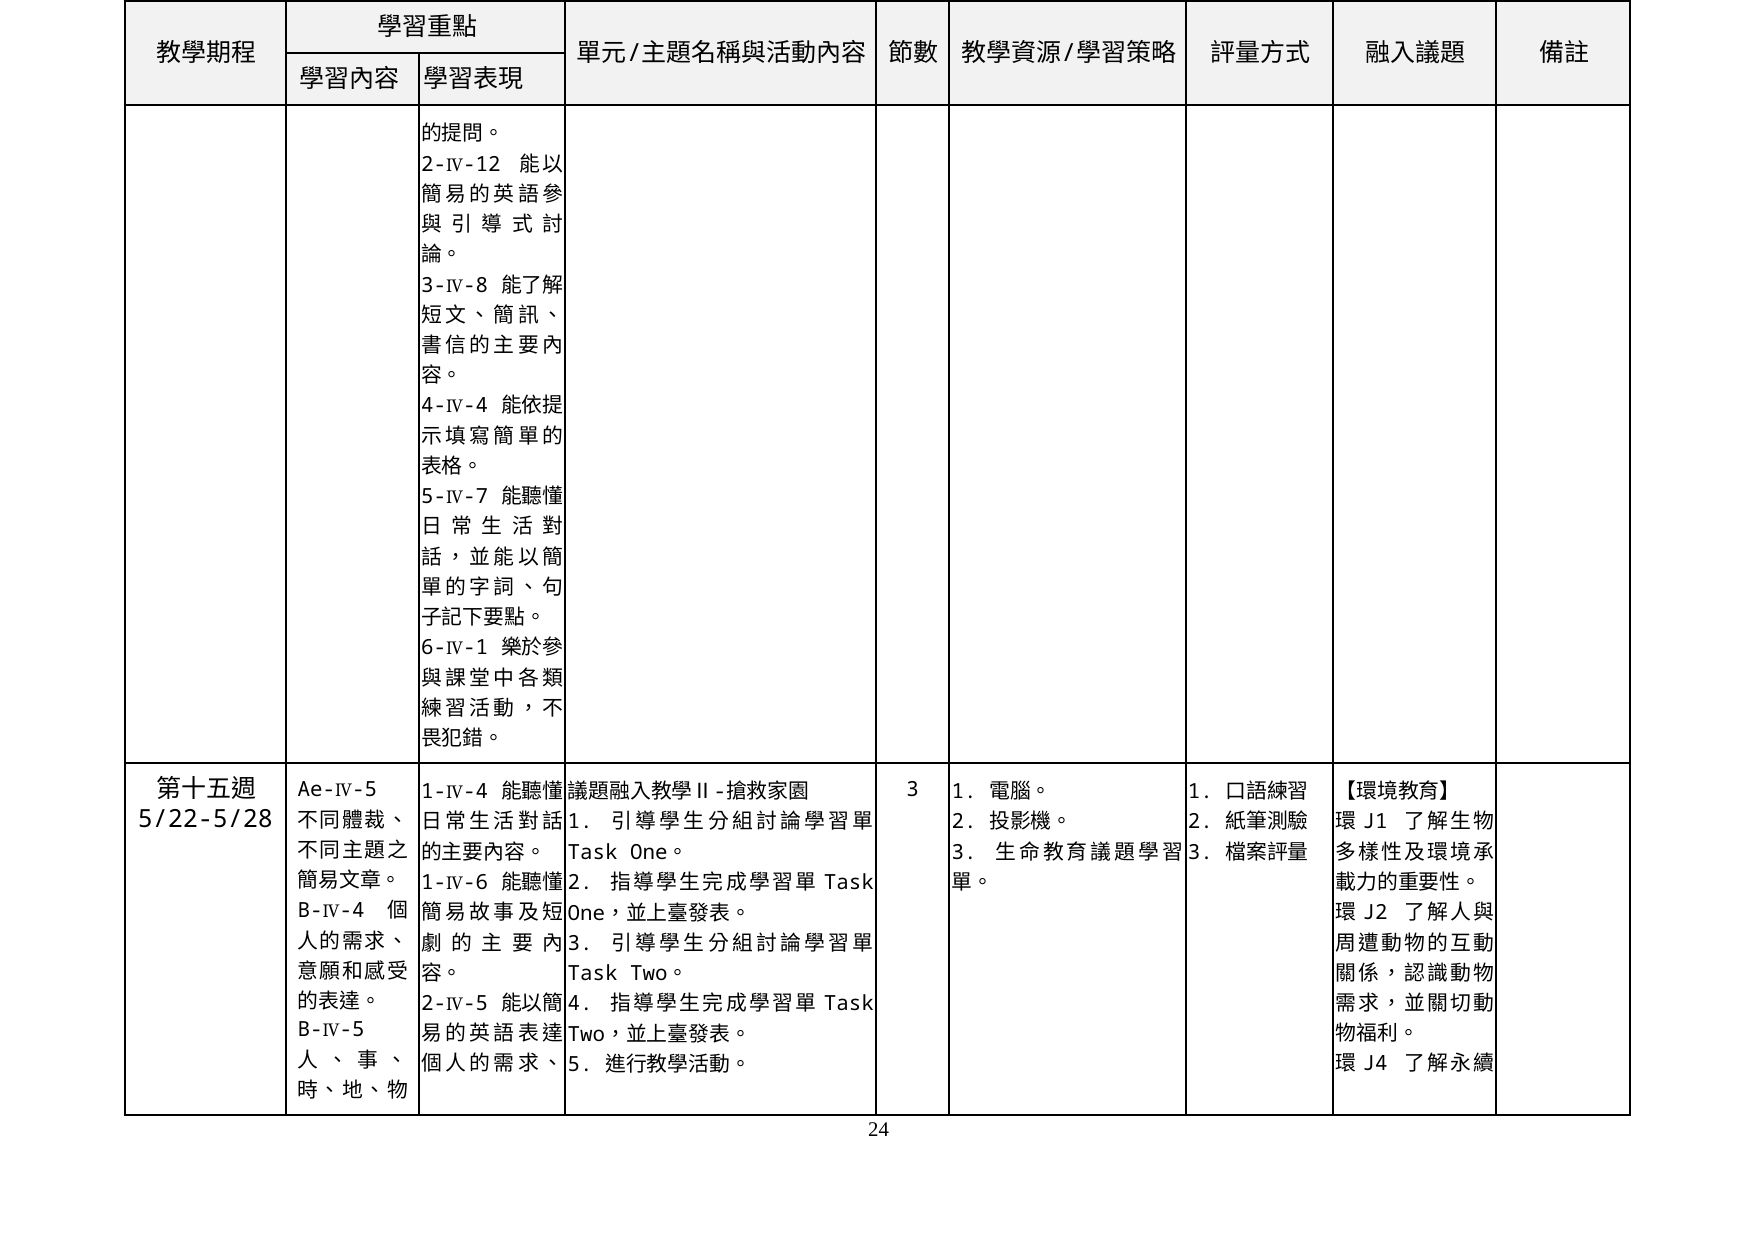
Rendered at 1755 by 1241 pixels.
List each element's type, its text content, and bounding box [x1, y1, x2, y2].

table_cell Ae-Ⅳ-5 不同體裁、不同主題之簡易文章。 B-Ⅳ-4 個人的需求、意願和感受的表達。 B-Ⅳ-5 人、事、時、地、物 [287, 764, 418, 1114]
table_cell [950, 106, 1185, 762]
table_cell 1-Ⅳ-4 能聽懂日常生活對話的主要內容。 1-Ⅳ-6 能聽懂簡易故事及短劇的主要內容。 2-Ⅳ-5 能以簡易的英語表達個人的需求、 [420, 764, 564, 1114]
table_cell 1. 電腦。 2. 投影機。 3. 生命教育議題學習單。 [950, 764, 1185, 1114]
table_cell [287, 106, 418, 762]
table_cell [566, 106, 875, 762]
table_cell [1497, 764, 1629, 1114]
table_cell 第十五週5/22-5/28 [126, 764, 285, 1114]
table_header 節數 [877, 2, 948, 104]
table_cell 學習內容 [287, 54, 418, 104]
table_header 教學期程 [126, 2, 285, 104]
table_header 備註 [1497, 2, 1629, 104]
table_cell [877, 106, 948, 762]
table_header 評量方式 [1187, 2, 1332, 104]
table_header 單元/主題名稱與活動內容 [566, 2, 875, 104]
table_header 教學資源/學習策略 [950, 2, 1185, 104]
table_cell 議題融入教學Ⅱ-搶救家園 1. 引導學生分組討論學習單Task One。 2. 指導學生完成學習單Task One，並上臺發表。 3. 引導學生分組討論學習單Task Two。 4. 指導學生完成學習單Task Two，並上臺發表。 5. 進行教學活動。 [566, 764, 875, 1114]
table_cell [1334, 106, 1495, 762]
table_cell 【環境教育】 環J1 了解生物多樣性及環境承載力的重要性。 環J2 了解人與周遭動物的互動關係，認識動物需求，並關切動物福利。 環J4 了解永續 [1334, 764, 1495, 1114]
table_cell 1. 口語練習 2. 紙筆測驗 3. 檔案評量 [1187, 764, 1332, 1114]
table_cell [1497, 106, 1629, 762]
table_header 融入議題 [1334, 2, 1495, 104]
table_cell [126, 106, 285, 762]
table_cell 學習表現 [420, 54, 564, 104]
table_cell 的提問。 2-Ⅳ-12 能以簡易的英語參與引導式討論。 3-Ⅳ-8 能了解短文、簡訊、書信的主要內容。 4-Ⅳ-4 能依提示填寫簡單的表格。 5-Ⅳ-7 能聽懂日常生活對話，並能以簡單的字詞、句子記下要點。 6-Ⅳ-1 樂於參與課堂中各類練習活動，不畏犯錯。 [420, 106, 564, 762]
table_header 學習重點 [287, 2, 564, 52]
table_cell 3 [877, 764, 948, 1114]
table_cell [1187, 106, 1332, 762]
